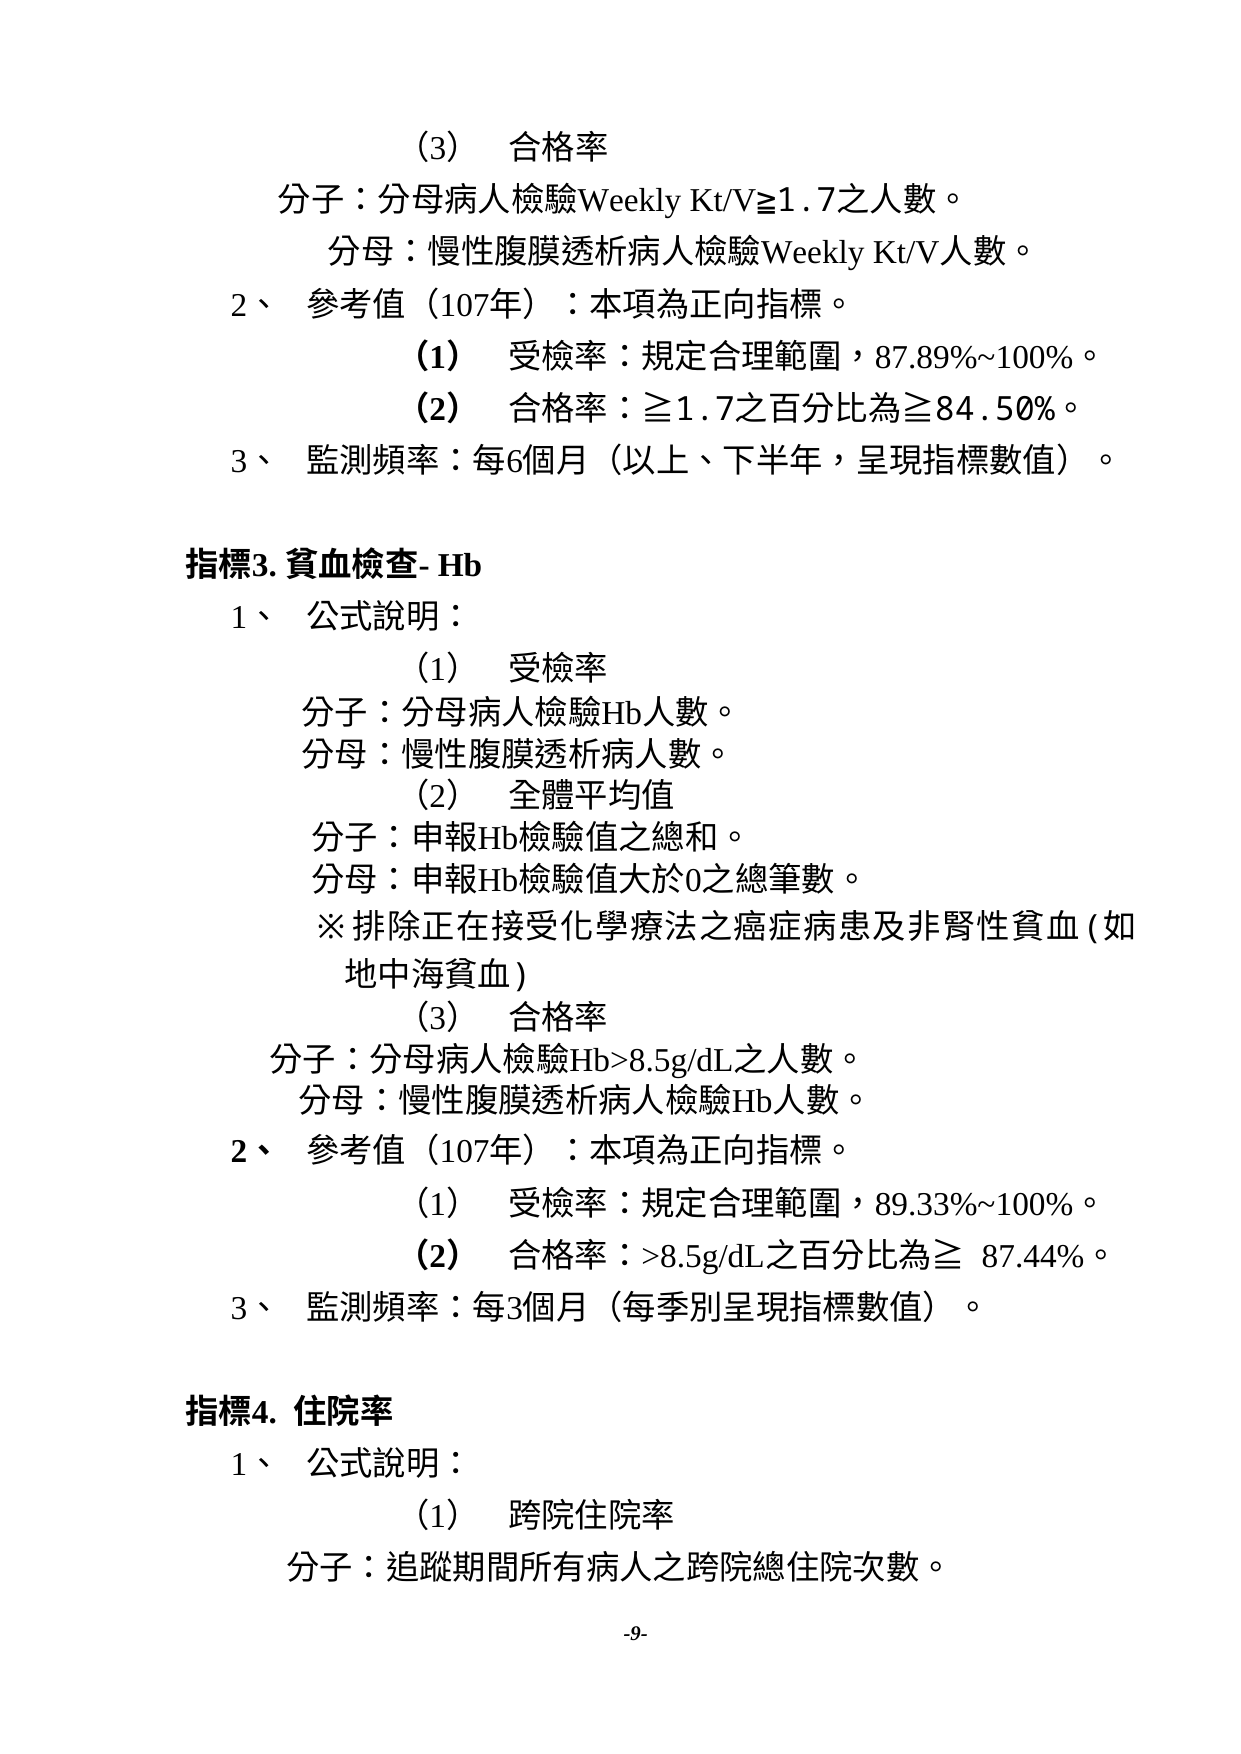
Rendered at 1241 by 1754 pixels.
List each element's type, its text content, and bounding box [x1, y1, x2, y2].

list 合格率 [396, 996, 1137, 1038]
text 分母：慢性腹膜透析病人檢驗Hb人數。 [298, 1079, 1137, 1121]
text 指標3. 貧血檢查- Hb [146, 535, 1137, 587]
text 指標4. 住院率 [146, 1382, 1137, 1434]
text 分母：慢性腹膜透析病人數。 [234, 733, 1137, 774]
text 分子：分母病人檢驗Hb>8.5g/dL之人數。 [236, 1038, 1169, 1079]
list 合格率：>8.5g/dL之百分比為≧ 87.44%。 [396, 1225, 1137, 1277]
text ※排除正在接受化學療法之癌症病患及非腎性貧血(如地中海貧血) [311, 899, 1137, 996]
list 公式說明： [230, 587, 1137, 639]
list 合格率 [396, 118, 1137, 170]
list 受檢率 [396, 639, 1137, 691]
text 分子：分母病人檢驗Hb人數。 [234, 691, 1137, 733]
list 監測頻率：每6個月（以上、下半年，呈現指標數值）。 [230, 431, 1137, 483]
list 跨院住院率 [396, 1486, 1137, 1538]
list 全體平均值 [396, 774, 1137, 816]
text 分母：慢性腹膜透析病人檢驗Weekly Kt/V人數。 [161, 222, 1137, 274]
list 受檢率：規定合理範圍，87.89%~100%。 [396, 326, 1137, 378]
text 分子：追蹤期間所有病人之跨院總住院次數。 [286, 1538, 1137, 1590]
list 公式說明： [230, 1434, 1137, 1486]
list 參考值（107年）：本項為正向指標。 [230, 1121, 1137, 1173]
list 受檢率：規定合理範圍，89.33%~100%。 [396, 1173, 1137, 1225]
text 分子：分母病人檢驗Weekly Kt/V≧1.7之人數。 [236, 170, 1137, 222]
list 參考值（107年）：本項為正向指標。 [230, 274, 1137, 326]
list 合格率：≧1.7之百分比為≧84.50%。 [396, 378, 1137, 431]
list 監測頻率：每3個月（每季別呈現指標數值）。 [230, 1277, 1137, 1329]
text 分母：申報Hb檢驗值大於0之總筆數。 [311, 858, 1137, 899]
text 分子：申報Hb檢驗值之總和。 [311, 816, 1137, 858]
